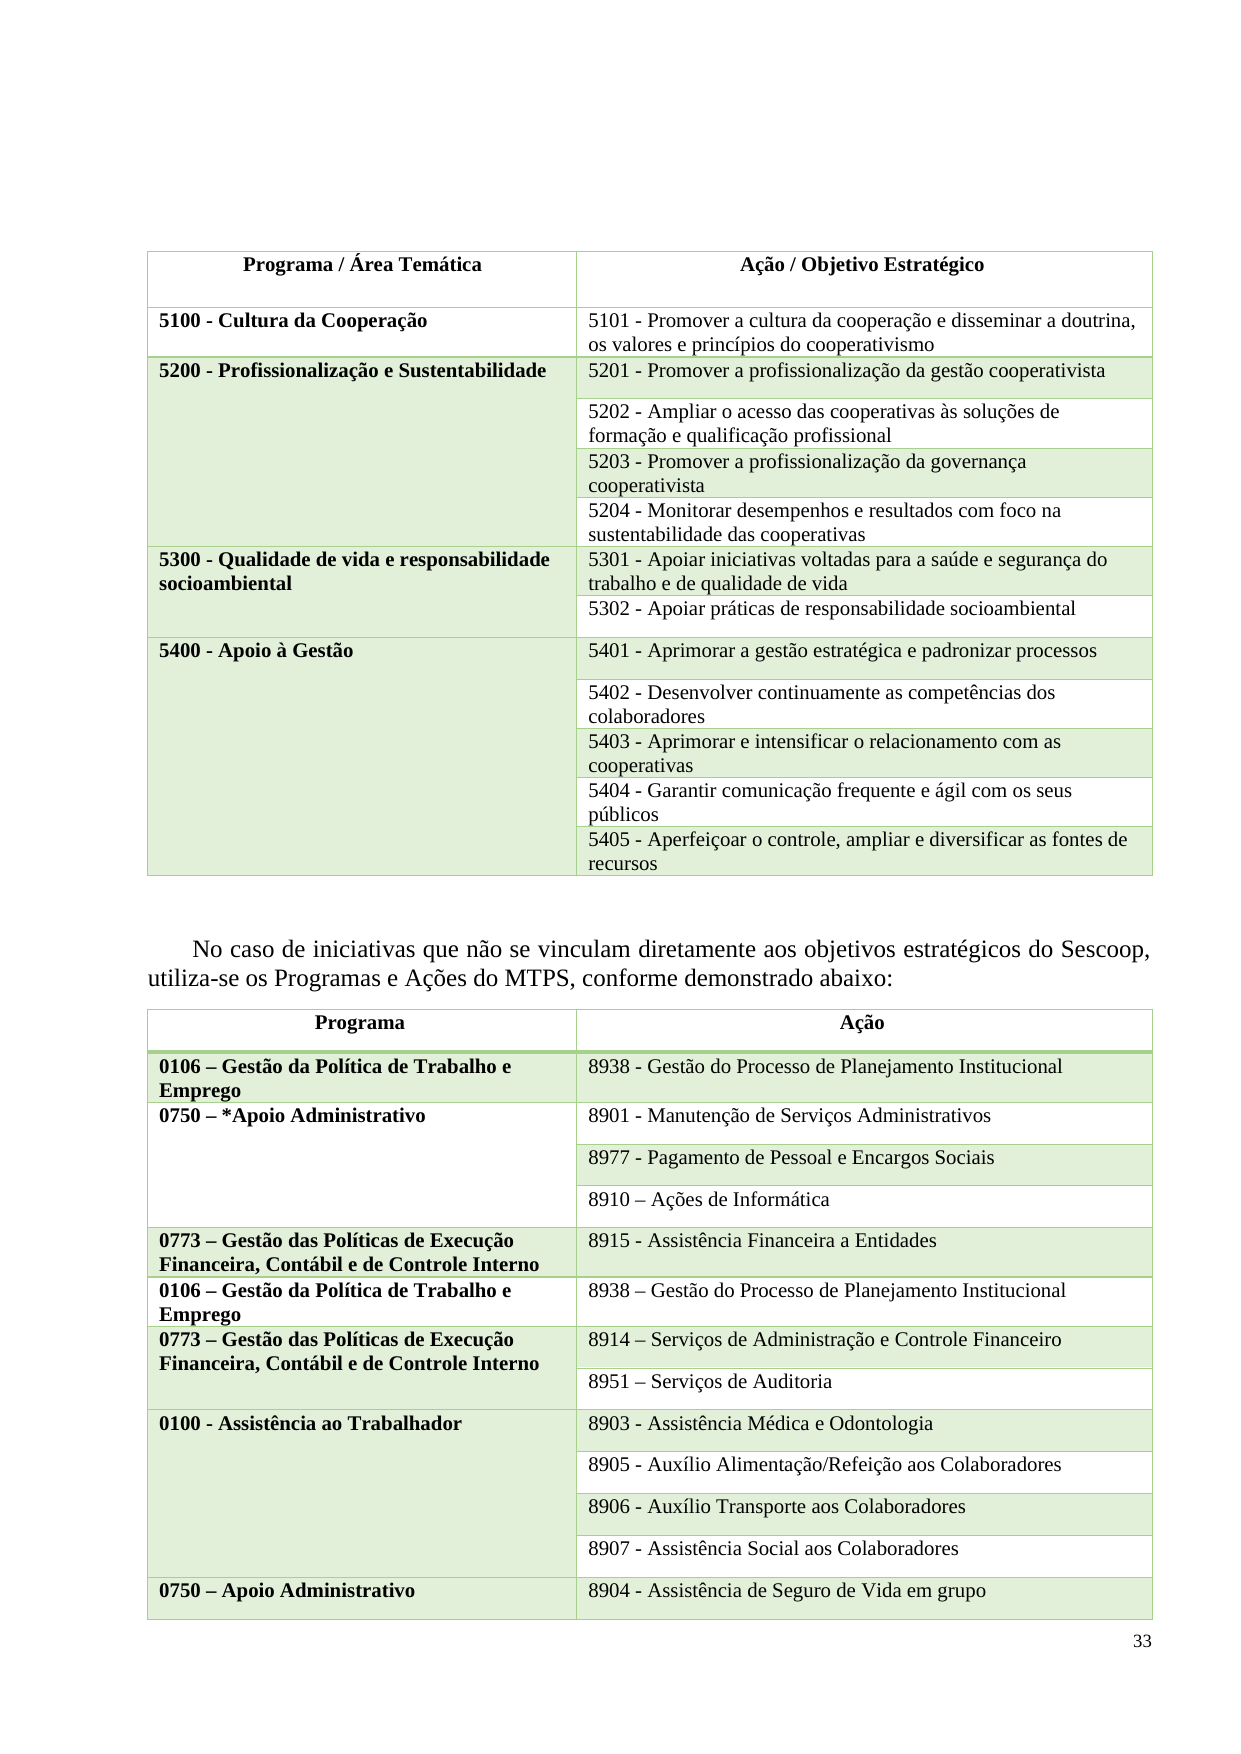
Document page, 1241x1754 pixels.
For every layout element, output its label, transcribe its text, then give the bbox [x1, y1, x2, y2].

table_cell 0750 – Apoio Administrativo [148, 1578, 576, 1619]
table_cell 5400 - Apoio à Gestão [148, 638, 576, 875]
table_cell 5300 - Qualidade de vida e responsabilidade socioambiental [148, 547, 576, 637]
table_cell 5101 - Promover a cultura da cooperação e disseminar a doutrina, os valores e princípios do cooperativismo [577, 308, 1152, 356]
table_cell 8938 - Gestão do Processo de Planejamento Institucional [577, 1054, 1152, 1102]
table_cell 5202 - Ampliar o acesso das cooperativas às soluções de formação e qualificação profissional [577, 399, 1152, 447]
text No caso de iniciativas que não se vinculam diretamente aos objetivos estratégicos do Sescoop, utiliza-se os Programas e Ações do MTPS, conforme demonstrado abaixo: [148, 934, 1152, 992]
table_cell 5201 - Promover a profissionalização da gestão cooperativista [577, 358, 1152, 398]
table_header Ação / Objetivo Estratégico [577, 252, 1152, 307]
table_cell 8905 - Auxílio Alimentação/Refeição aos Colaboradores [577, 1452, 1152, 1493]
table_cell 8904 - Assistência de Seguro de Vida em grupo [577, 1578, 1152, 1619]
table_cell 8910 – Ações de Informática [577, 1186, 1152, 1227]
table_cell 5204 - Monitorar desempenhos e resultados com foco na sustentabilidade das cooperativas [577, 498, 1152, 546]
table_cell 0773 – Gestão das Políticas de Execução Financeira, Contábil e de Controle Interno [148, 1228, 576, 1276]
table_cell 0100 - Assistência ao Trabalhador [148, 1410, 576, 1577]
table_cell 8951 – Serviços de Auditoria [577, 1369, 1152, 1409]
table_header Ação [577, 1010, 1152, 1050]
table_cell 5203 - Promover a profissionalização da governança cooperativista [577, 449, 1152, 497]
table_cell 5200 - Profissionalização e Sustentabilidade [148, 358, 576, 546]
table_cell 5404 - Garantir comunicação frequente e ágil com os seus públicos [577, 778, 1152, 826]
table_cell 8906 - Auxílio Transporte aos Colaboradores [577, 1494, 1152, 1535]
table_cell 0106 – Gestão da Política de Trabalho e Emprego [148, 1278, 576, 1326]
table_cell 8977 - Pagamento de Pessoal e Encargos Sociais [577, 1145, 1152, 1185]
table_cell 5405 - Aperfeiçoar o controle, ampliar e diversificar as fontes de recursos [577, 827, 1152, 875]
table_cell 5302 - Apoiar práticas de responsabilidade socioambiental [577, 596, 1152, 637]
table_cell 8915 - Assistência Financeira a Entidades [577, 1228, 1152, 1276]
table_cell 8907 - Assistência Social aos Colaboradores [577, 1536, 1152, 1577]
table_cell 8901 - Manutenção de Serviços Administrativos [577, 1103, 1152, 1143]
table_cell 0773 – Gestão das Políticas de Execução Financeira, Contábil e de Controle Interno [148, 1327, 576, 1409]
table_cell 5401 - Aprimorar a gestão estratégica e padronizar processos [577, 638, 1152, 679]
table_header Programa / Área Temática [148, 252, 576, 307]
table_cell 8903 - Assistência Médica e Odontologia [577, 1410, 1152, 1451]
table_cell 8914 – Serviços de Administração e Controle Financeiro [577, 1327, 1152, 1367]
table_cell 5301 - Apoiar iniciativas voltadas para a saúde e segurança do trabalho e de qualidade de vida [577, 547, 1152, 595]
table_header Programa [148, 1010, 576, 1050]
table_cell 8938 – Gestão do Processo de Planejamento Institucional [577, 1278, 1152, 1326]
table_cell 5403 - Aprimorar e intensificar o relacionamento com as cooperativas [577, 729, 1152, 777]
table_cell 5402 - Desenvolver continuamente as competências dos colaboradores [577, 680, 1152, 728]
table_cell 0106 – Gestão da Política de Trabalho e Emprego [148, 1054, 576, 1102]
table_cell 0750 – *Apoio Administrativo [148, 1103, 576, 1227]
table_cell 5100 - Cultura da Cooperação [148, 308, 576, 356]
